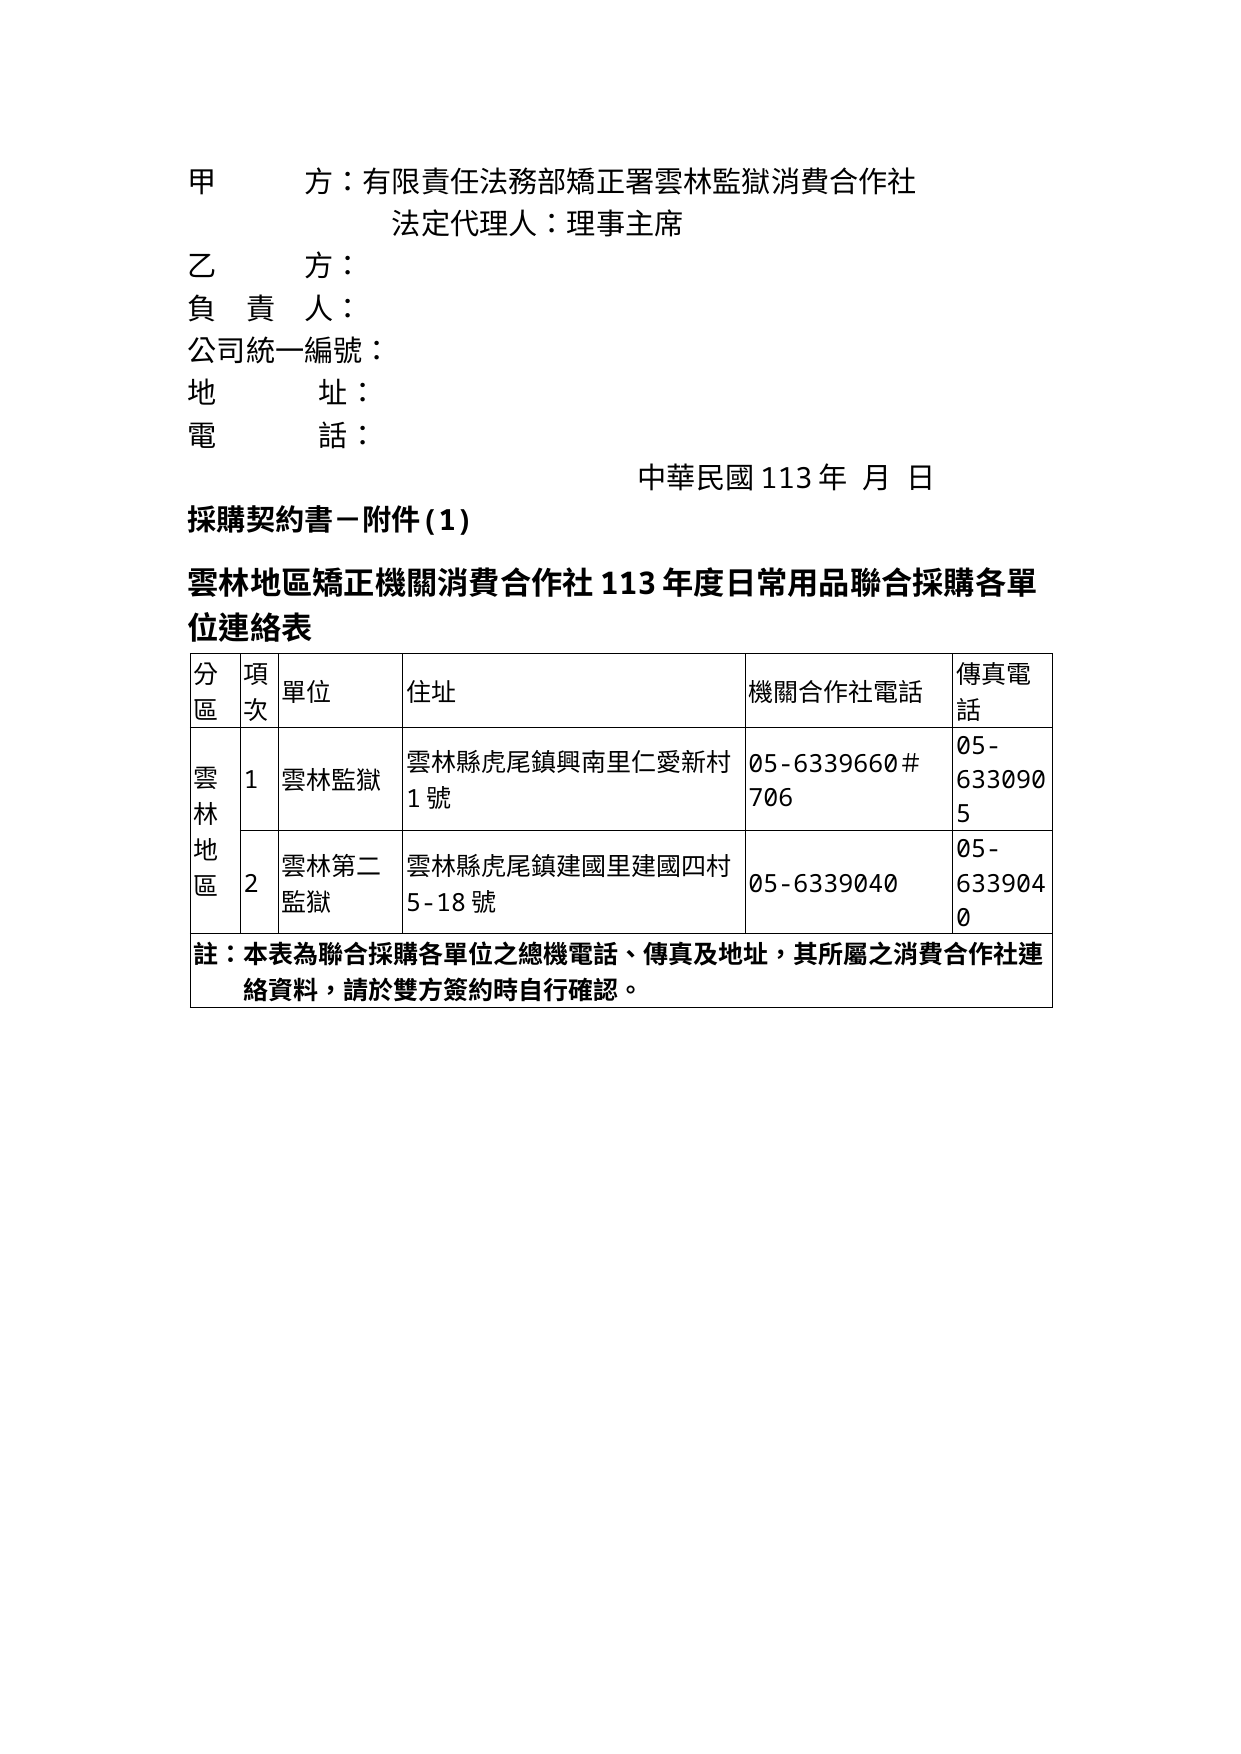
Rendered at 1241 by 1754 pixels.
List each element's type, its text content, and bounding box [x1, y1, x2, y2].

table_header 單位 [279, 654, 402, 727]
table_cell 2 [241, 831, 278, 933]
table_header 住址 [403, 654, 745, 727]
table_cell 05-6339040 [746, 831, 952, 933]
text 中華民國113年 月 日 [187, 454, 1053, 497]
table_cell 雲林監獄 [279, 728, 402, 830]
table_cell 雲林地區 [191, 728, 240, 933]
text 乙 方： [187, 243, 1053, 285]
text 法定代理人：理事主席 [187, 201, 1053, 243]
table_header 機關合作社電話 [746, 654, 952, 727]
table_header 傳真電話 [953, 654, 1052, 727]
text 公司統一編號： [187, 327, 1053, 370]
table_cell 註：本表為聯合採購各單位之總機電話、傳真及地址，其所屬之消費合作社連絡資料，請於雙方簽約時自行確認。 [191, 934, 1052, 1007]
table_cell 雲林第二監獄 [279, 831, 402, 933]
text 電 話： [187, 412, 1053, 454]
table_header 項次 [241, 654, 278, 727]
table_cell 雲林縣虎尾鎮建國里建國四村5-18號 [403, 831, 745, 933]
text 甲 方：有限責任法務部矯正署雲林監獄消費合作社 [187, 158, 1053, 201]
text 雲林地區矯正機關消費合作社113年度日常用品聯合採購各單位連絡表 [187, 558, 1053, 648]
text 地 址： [187, 370, 1053, 412]
table_cell 雲林縣虎尾鎮興南里仁愛新村1號 [403, 728, 745, 830]
text 負 責 人： [187, 285, 1053, 327]
table_cell 1 [241, 728, 278, 830]
table_header 分區 [191, 654, 240, 727]
text 採購契約書－附件(1) [187, 497, 1053, 539]
table_cell 05-6330905 [953, 728, 1052, 830]
table_cell 05-6339660＃706 [746, 728, 952, 830]
table_cell 05-6339040 [953, 831, 1052, 933]
